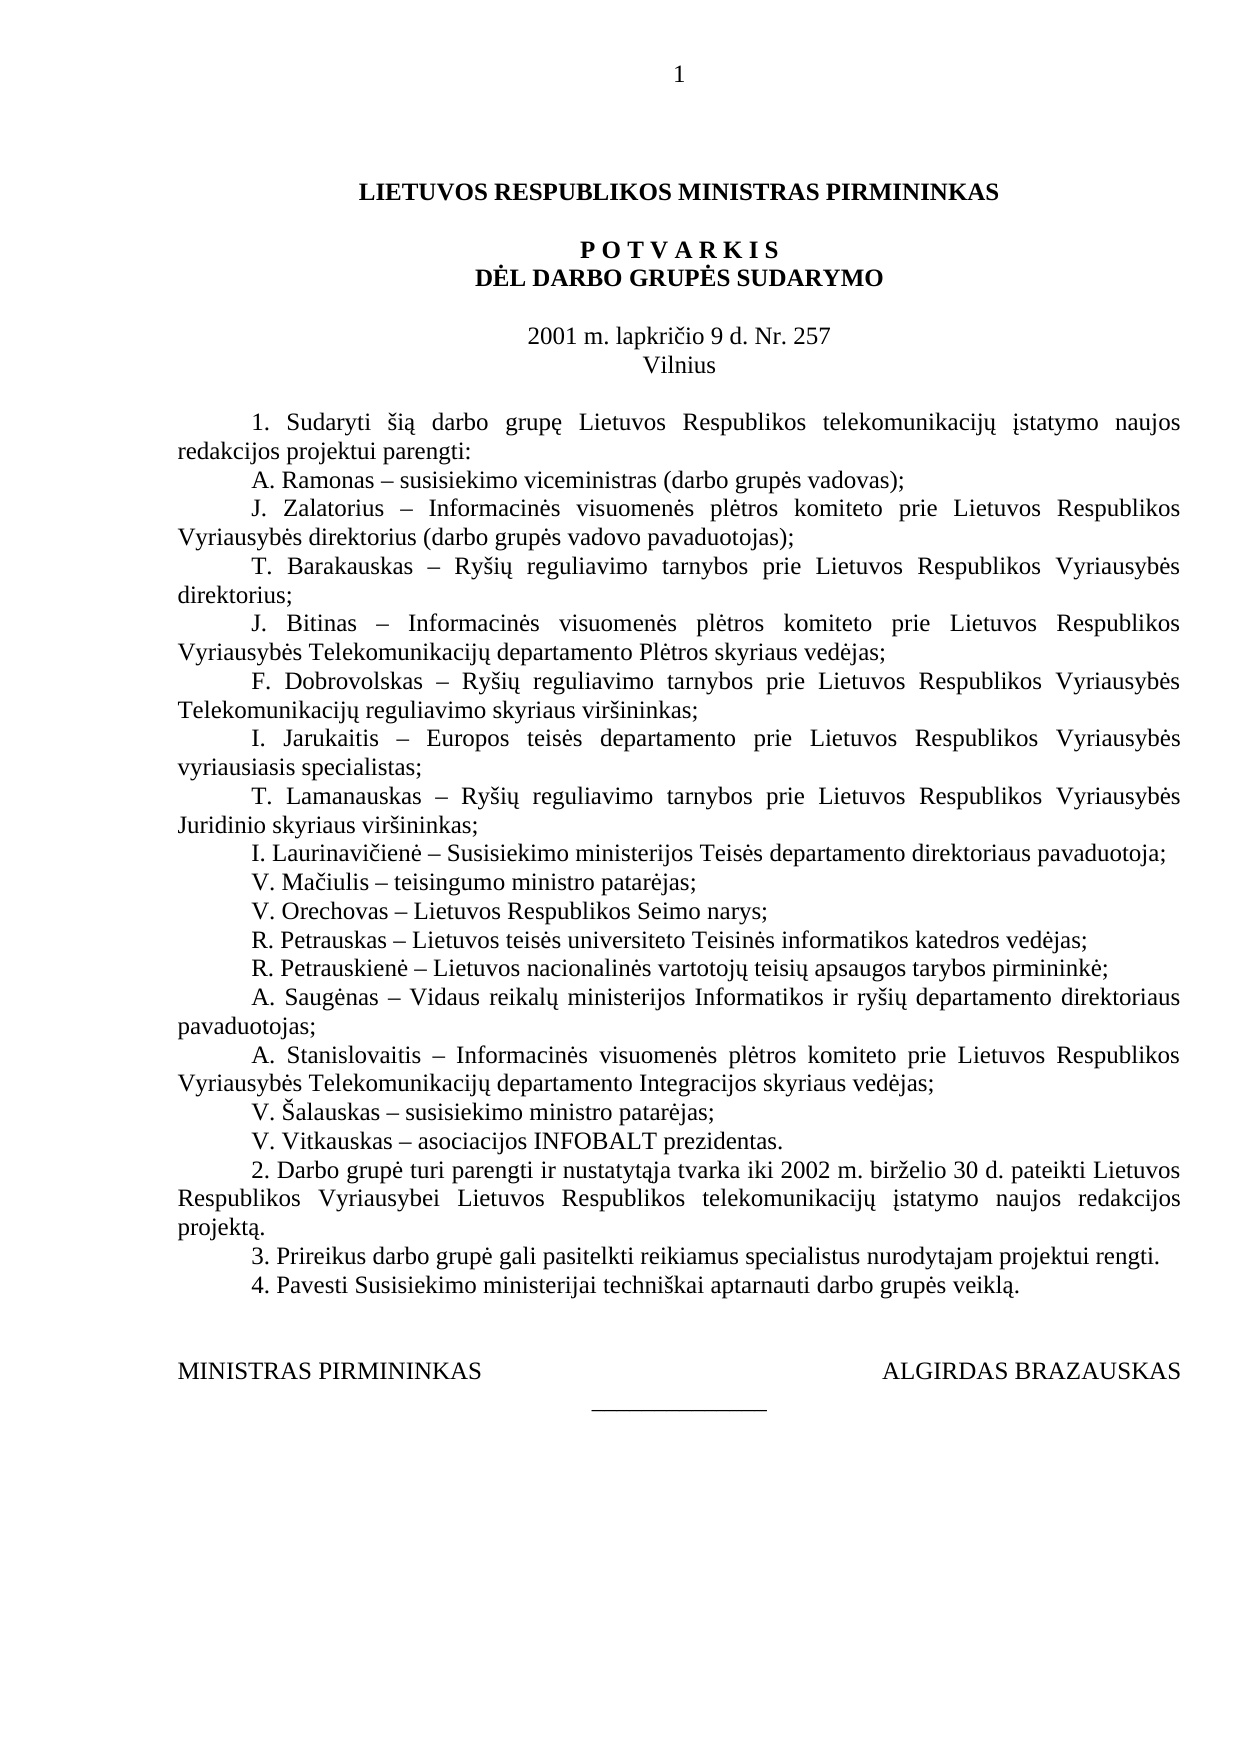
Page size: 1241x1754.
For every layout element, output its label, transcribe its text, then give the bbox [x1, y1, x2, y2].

text A. Ramonas – susisiekimo viceministras (darbo grupės vadovas); [177, 465, 1181, 493]
text I. Jarukaitis – Europos teisės departamento prie Lietuvos Respublikos Vyriausybės vyriausiasis specialistas; [177, 723, 1181, 781]
text P O T V A R K I S [177, 235, 1181, 263]
text V. Vitkauskas – asociacijos INFOBALT prezidentas. [177, 1126, 1181, 1155]
text V. Mačiulis – teisingumo ministro patarėjas; [177, 867, 1181, 896]
text F. Dobrovolskas – Ryšių reguliavimo tarnybos prie Lietuvos Respublikos Vyriausybės Telekomunikacijų reguliavimo skyriaus viršininkas; [177, 666, 1181, 723]
text DĖL DARBO GRUPĖS SUDARYMO [177, 263, 1181, 292]
text MINISTRAS PIRMININKAS ALGIRDAS BRAZAUSKAS [177, 1356, 1181, 1385]
text J. Bitinas – Informacinės visuomenės plėtros komiteto prie Lietuvos Respublikos Vyriausybės Telekomunikacijų departamento Plėtros skyriaus vedėjas; [177, 608, 1181, 666]
text A. Stanislovaitis – Informacinės visuomenės plėtros komiteto prie Lietuvos Respublikos Vyriausybės Telekomunikacijų departamento Integracijos skyriaus vedėjas; [177, 1040, 1181, 1097]
text T. Barakauskas – Ryšių reguliavimo tarnybos prie Lietuvos Respublikos Vyriausybės direktorius; [177, 551, 1181, 608]
text 1. Sudaryti šią darbo grupę Lietuvos Respublikos telekomunikacijų įstatymo naujos redakcijos projektui parengti: [177, 407, 1181, 465]
text V. Orechovas – Lietuvos Respublikos Seimo narys; [177, 896, 1181, 925]
text 3. Prireikus darbo grupė gali pasitelkti reikiamus specialistus nurodytajam projektui rengti. [177, 1241, 1181, 1270]
text LIETUVOS RESPUBLIKOS MINISTRAS PIRMININKAS [177, 177, 1181, 206]
text A. Saugėnas – Vidaus reikalų ministerijos Informatikos ir ryšių departamento direktoriaus pavaduotojas; [177, 982, 1181, 1040]
text ______________ [177, 1385, 1181, 1413]
text 2. Darbo grupė turi parengti ir nustatytąja tvarka iki 2002 m. birželio 30 d. pateikti Lietuvos Respublikos Vyriausybei Lietuvos Respublikos telekomunikacijų įstatymo naujos redakcijos projektą. [177, 1155, 1181, 1241]
text T. Lamanauskas – Ryšių reguliavimo tarnybos prie Lietuvos Respublikos Vyriausybės Juridinio skyriaus viršininkas; [177, 781, 1181, 838]
text I. Laurinavičienė – Susisiekimo ministerijos Teisės departamento direktoriaus pavaduotoja; [177, 838, 1181, 867]
text J. Zalatorius – Informacinės visuomenės plėtros komiteto prie Lietuvos Respublikos Vyriausybės direktorius (darbo grupės vadovo pavaduotojas); [177, 493, 1181, 551]
text R. Petrauskienė – Lietuvos nacionalinės vartotojų teisių apsaugos tarybos pirmininkė; [177, 953, 1181, 982]
text V. Šalauskas – susisiekimo ministro patarėjas; [177, 1097, 1181, 1126]
text 4. Pavesti Susisiekimo ministerijai techniškai aptarnauti darbo grupės veiklą. [177, 1270, 1181, 1298]
text R. Petrauskas – Lietuvos teisės universiteto Teisinės informatikos katedros vedėjas; [177, 925, 1181, 953]
text Vilnius [177, 350, 1181, 378]
text 2001 m. lapkričio 9 d. Nr. 257 [177, 321, 1181, 350]
